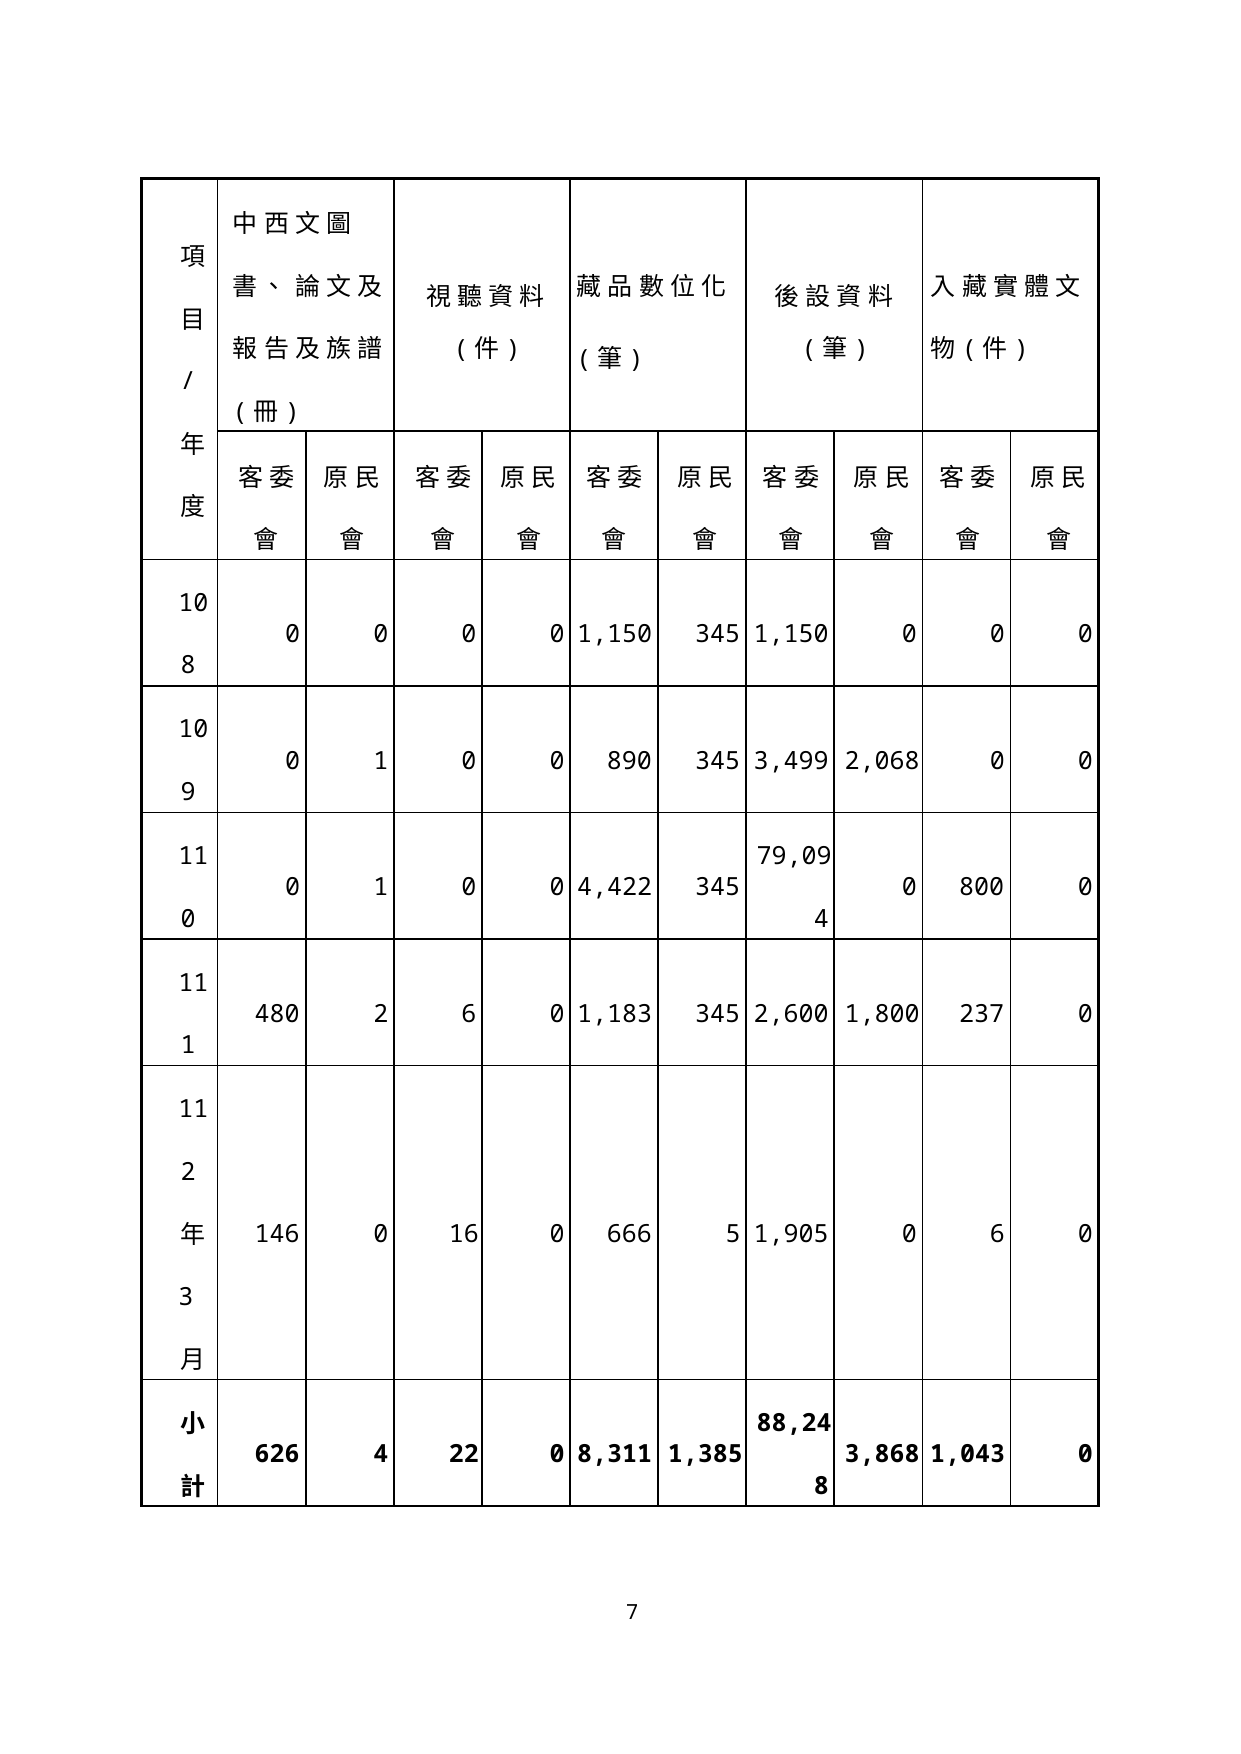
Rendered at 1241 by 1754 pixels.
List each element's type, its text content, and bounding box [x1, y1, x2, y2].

table_header 後設資料(筆) [747, 180, 922, 430]
table_cell 1 [307, 813, 393, 938]
table_cell 0 [218, 687, 305, 812]
table_cell 8,311 [571, 1380, 657, 1505]
table_cell 0 [1011, 1066, 1097, 1379]
table_cell 88,248 [747, 1380, 833, 1505]
table_cell 2 [307, 940, 393, 1065]
table_cell 1,183 [571, 940, 657, 1065]
table_cell 345 [659, 813, 745, 938]
table_cell 345 [659, 687, 745, 812]
table_cell 146 [218, 1066, 305, 1379]
table_cell 0 [835, 1066, 922, 1379]
table_cell 原民會 [307, 432, 393, 558]
table_cell 0 [483, 1066, 569, 1379]
table_cell 1,385 [659, 1380, 745, 1505]
table_cell 0 [1011, 813, 1097, 938]
table_cell 4,422 [571, 813, 657, 938]
table_cell 0 [1011, 687, 1097, 812]
table_cell 3,499 [747, 687, 833, 812]
table_cell 0 [395, 813, 481, 938]
table_header 中西文圖書、論文及報告及族譜(冊) [218, 180, 393, 430]
table_cell 22 [395, 1380, 481, 1505]
table_header 視聽資料(件) [395, 180, 569, 430]
table_cell 0 [483, 940, 569, 1065]
table_cell 1,043 [923, 1380, 1010, 1505]
table_cell 0 [218, 813, 305, 938]
table_cell 79,094 [747, 813, 833, 938]
table_cell 5 [659, 1066, 745, 1379]
table_cell 0 [483, 687, 569, 812]
table_cell 1,150 [747, 560, 833, 685]
table_cell 3,868 [835, 1380, 922, 1505]
table_cell 109 [143, 687, 217, 812]
table_cell 客委會 [218, 432, 305, 558]
table_cell 666 [571, 1066, 657, 1379]
table_cell 0 [218, 560, 305, 685]
table_cell 6 [395, 940, 481, 1065]
table_cell 0 [1011, 1380, 1097, 1505]
table_cell 1,150 [571, 560, 657, 685]
table_cell 237 [923, 940, 1010, 1065]
table_cell 345 [659, 560, 745, 685]
table_cell 0 [483, 560, 569, 685]
table_header 項目/年度 [143, 180, 217, 558]
table_cell 0 [395, 560, 481, 685]
table_cell 客委會 [571, 432, 657, 558]
table_cell 2,068 [835, 687, 922, 812]
table_cell 小計 [143, 1380, 217, 1505]
table_cell 1,905 [747, 1066, 833, 1379]
table_cell 0 [1011, 940, 1097, 1065]
table_cell 0 [923, 687, 1010, 812]
table_cell 原民會 [835, 432, 922, 558]
table_cell 112年3 月 [143, 1066, 217, 1379]
table_cell 16 [395, 1066, 481, 1379]
table_cell 1,800 [835, 940, 922, 1065]
table_cell 108 [143, 560, 217, 685]
table_cell 客委會 [747, 432, 833, 558]
table_cell 480 [218, 940, 305, 1065]
table_cell 0 [483, 813, 569, 938]
table_cell 0 [307, 560, 393, 685]
table_cell 6 [923, 1066, 1010, 1379]
table_cell 0 [395, 687, 481, 812]
table_cell 0 [923, 560, 1010, 685]
table_cell 345 [659, 940, 745, 1065]
table_cell 客委會 [395, 432, 481, 558]
table_cell 0 [835, 813, 922, 938]
table_cell 890 [571, 687, 657, 812]
table_cell 原民會 [659, 432, 745, 558]
table_header 入藏實體文物(件) [923, 180, 1097, 430]
table_cell 0 [1011, 560, 1097, 685]
table_cell 1 [307, 687, 393, 812]
table_cell 111 [143, 940, 217, 1065]
table_cell 原民會 [483, 432, 569, 558]
table_cell 0 [835, 560, 922, 685]
table_cell 626 [218, 1380, 305, 1505]
table_cell 4 [307, 1380, 393, 1505]
table_cell 原民會 [1011, 432, 1097, 558]
table_cell 800 [923, 813, 1010, 938]
table_cell 110 [143, 813, 217, 938]
table_cell 客委會 [923, 432, 1010, 558]
table_cell 2,600 [747, 940, 833, 1065]
table_header 藏品數位化(筆) [571, 180, 745, 430]
table_cell 0 [307, 1066, 393, 1379]
table_cell 0 [483, 1380, 569, 1505]
